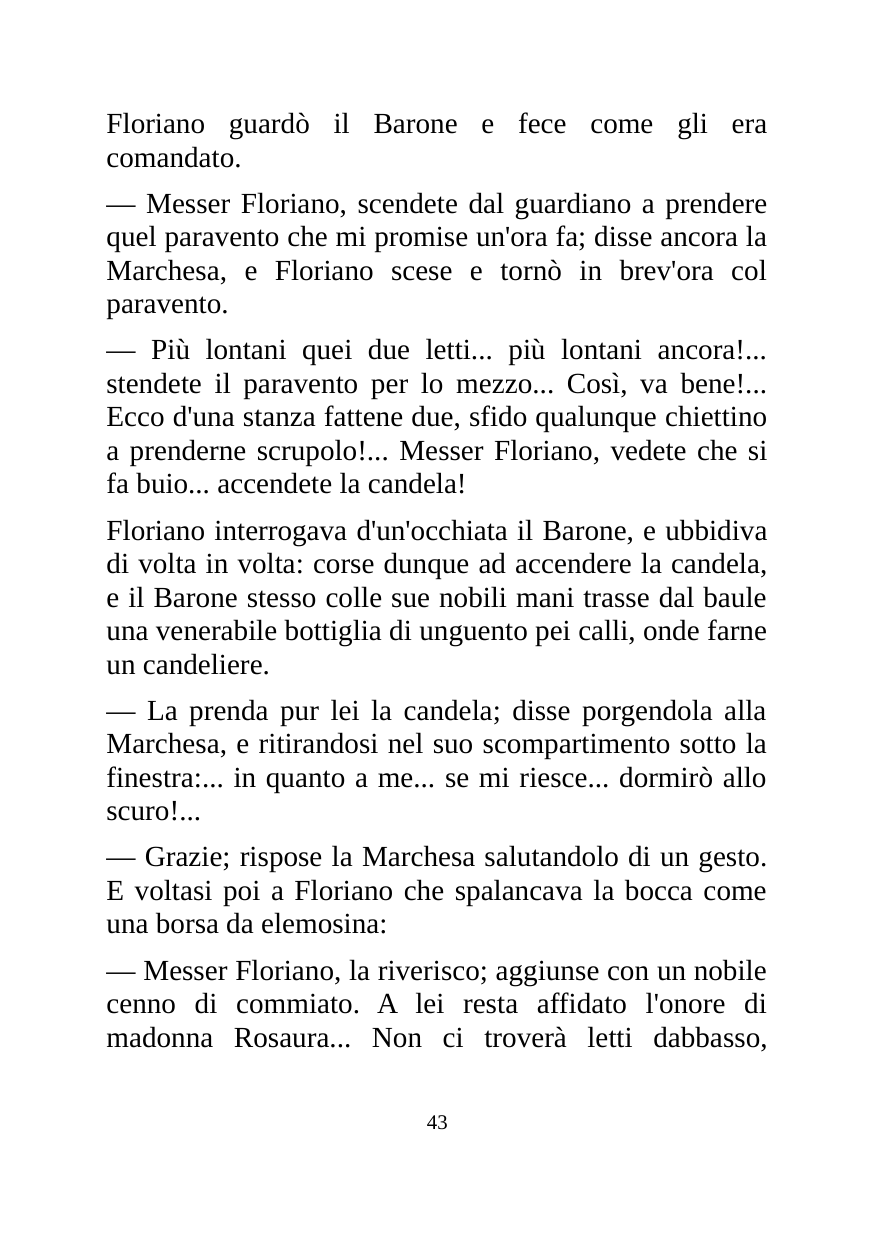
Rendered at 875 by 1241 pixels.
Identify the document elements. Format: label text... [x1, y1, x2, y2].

text — La prenda pur lei la candela; disse porgendola alla Marchesa, e ritirandosi nel suo scompartimento sotto la finestra:... in quanto a me... se mi riesce... dormirò allo scuro!... [106, 693, 768, 827]
text Floriano guardò il Barone e fece come gli era comandato. [106, 106, 768, 173]
text — Grazie; rispose la Marchesa salutandolo di un gesto. E voltasi poi a Floriano che spalancava la bocca come una borsa da elemosina: [106, 839, 768, 940]
text — Più lontani quei due letti... più lontani ancora!... stendete il paravento per lo mezzo... Così, va bene!... Ecco d'una stanza fattene due, sfido qualunque chiettino a prenderne scrupolo!... Messer Floriano, vedete che si fa buio... accendete la candela! [106, 332, 768, 500]
text Floriano interrogava d'un'occhiata il Barone, e ubbidiva di volta in volta: corse dunque ad accendere la candela, e il Barone stesso colle sue nobili mani trasse dal baule una venerabile bottiglia di unguento pei calli, onde farne un candeliere. [106, 513, 768, 680]
text — Messer Floriano, la riverisco; aggiunse con un nobile cenno di commiato. A lei resta affidato l'onore di madonna Rosaura... Non ci troverà letti dabbasso, [106, 953, 768, 1053]
text — Messer Floriano, scendete dal guardiano a prendere quel paravento che mi promise un'ora fa; disse ancora la Marchesa, e Floriano scese e tornò in brev'ora col paravento. [106, 186, 768, 320]
